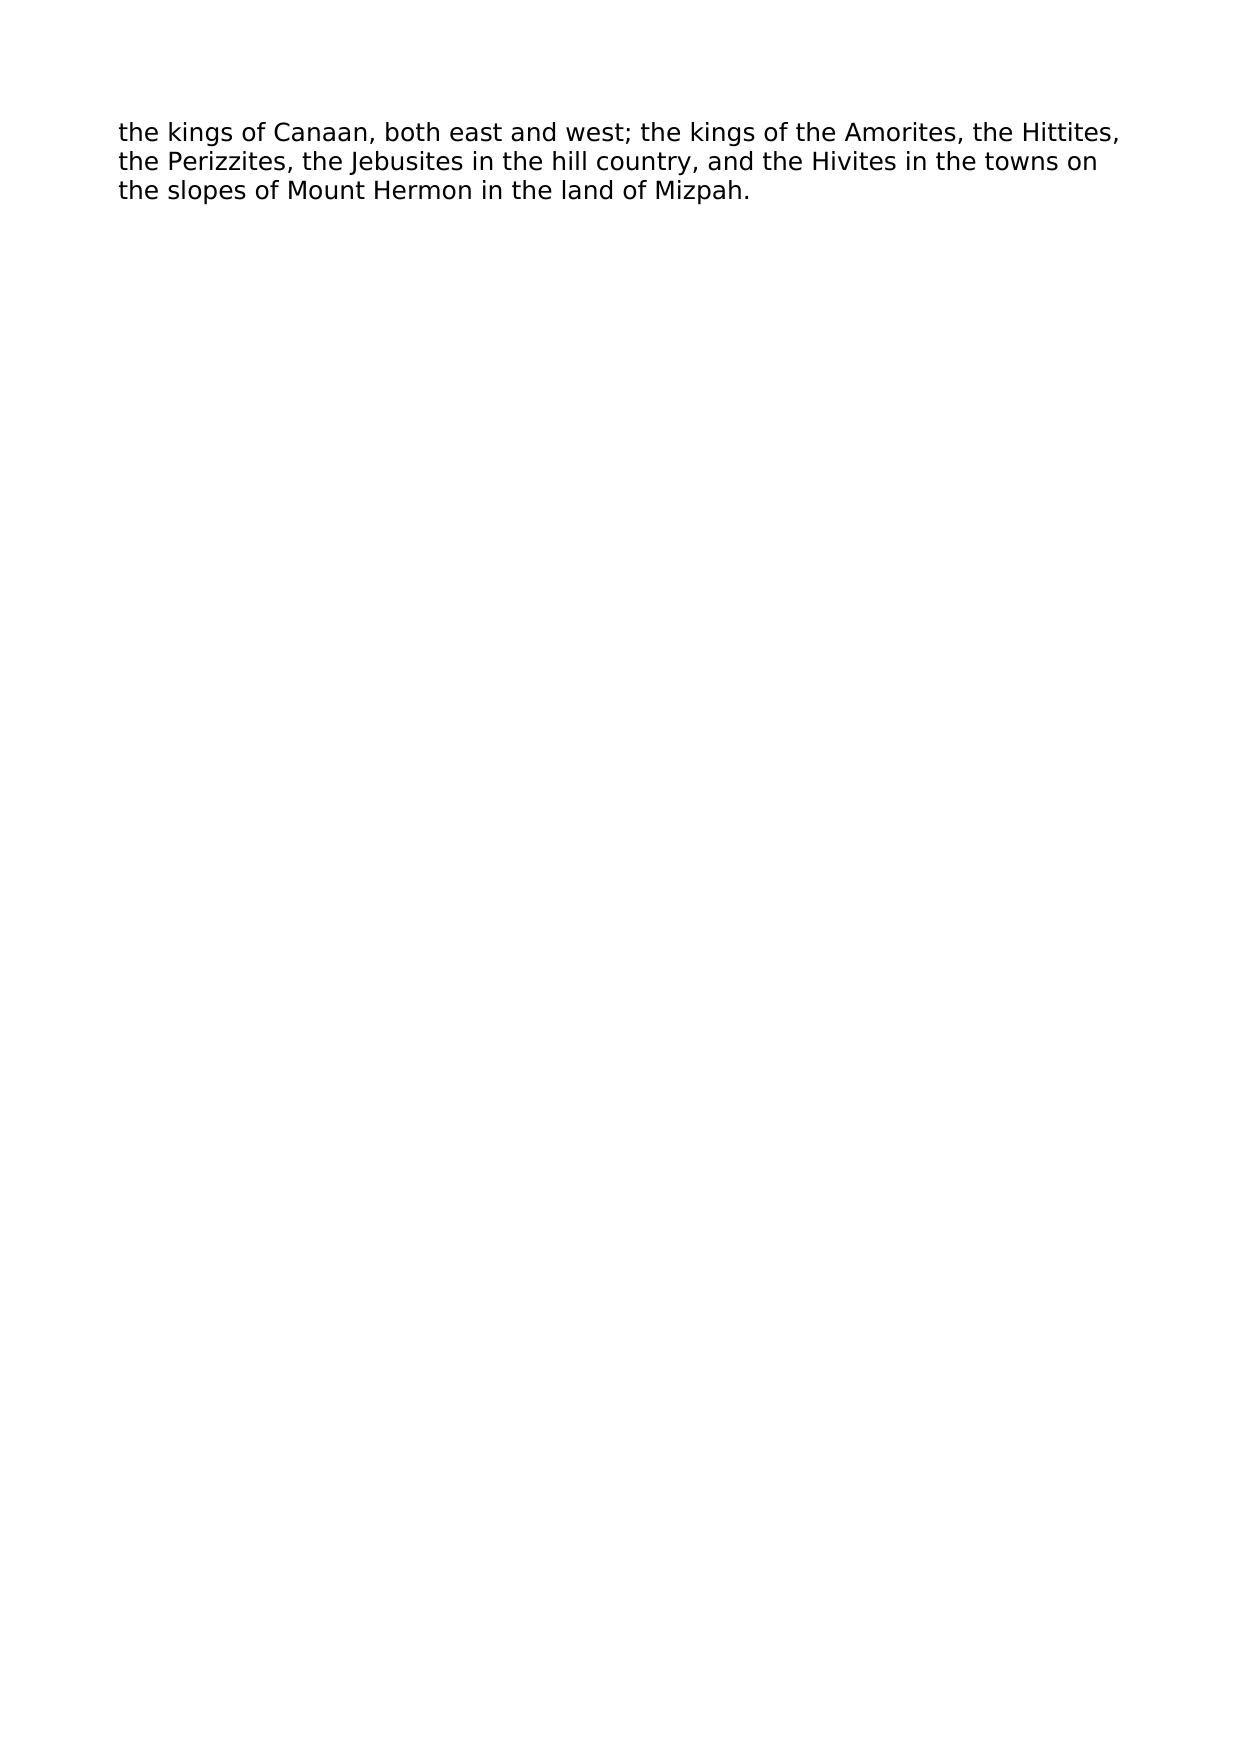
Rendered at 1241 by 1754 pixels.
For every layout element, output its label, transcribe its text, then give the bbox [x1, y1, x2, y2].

text the kings of Canaan, both east and west; the kings of the Amorites, the Hittites, the Perizzites, the Jebusites in the hill country, and the Hivites in the towns on the slopes of Mount Hermon in the land of Mizpah. [118, 118, 1122, 206]
